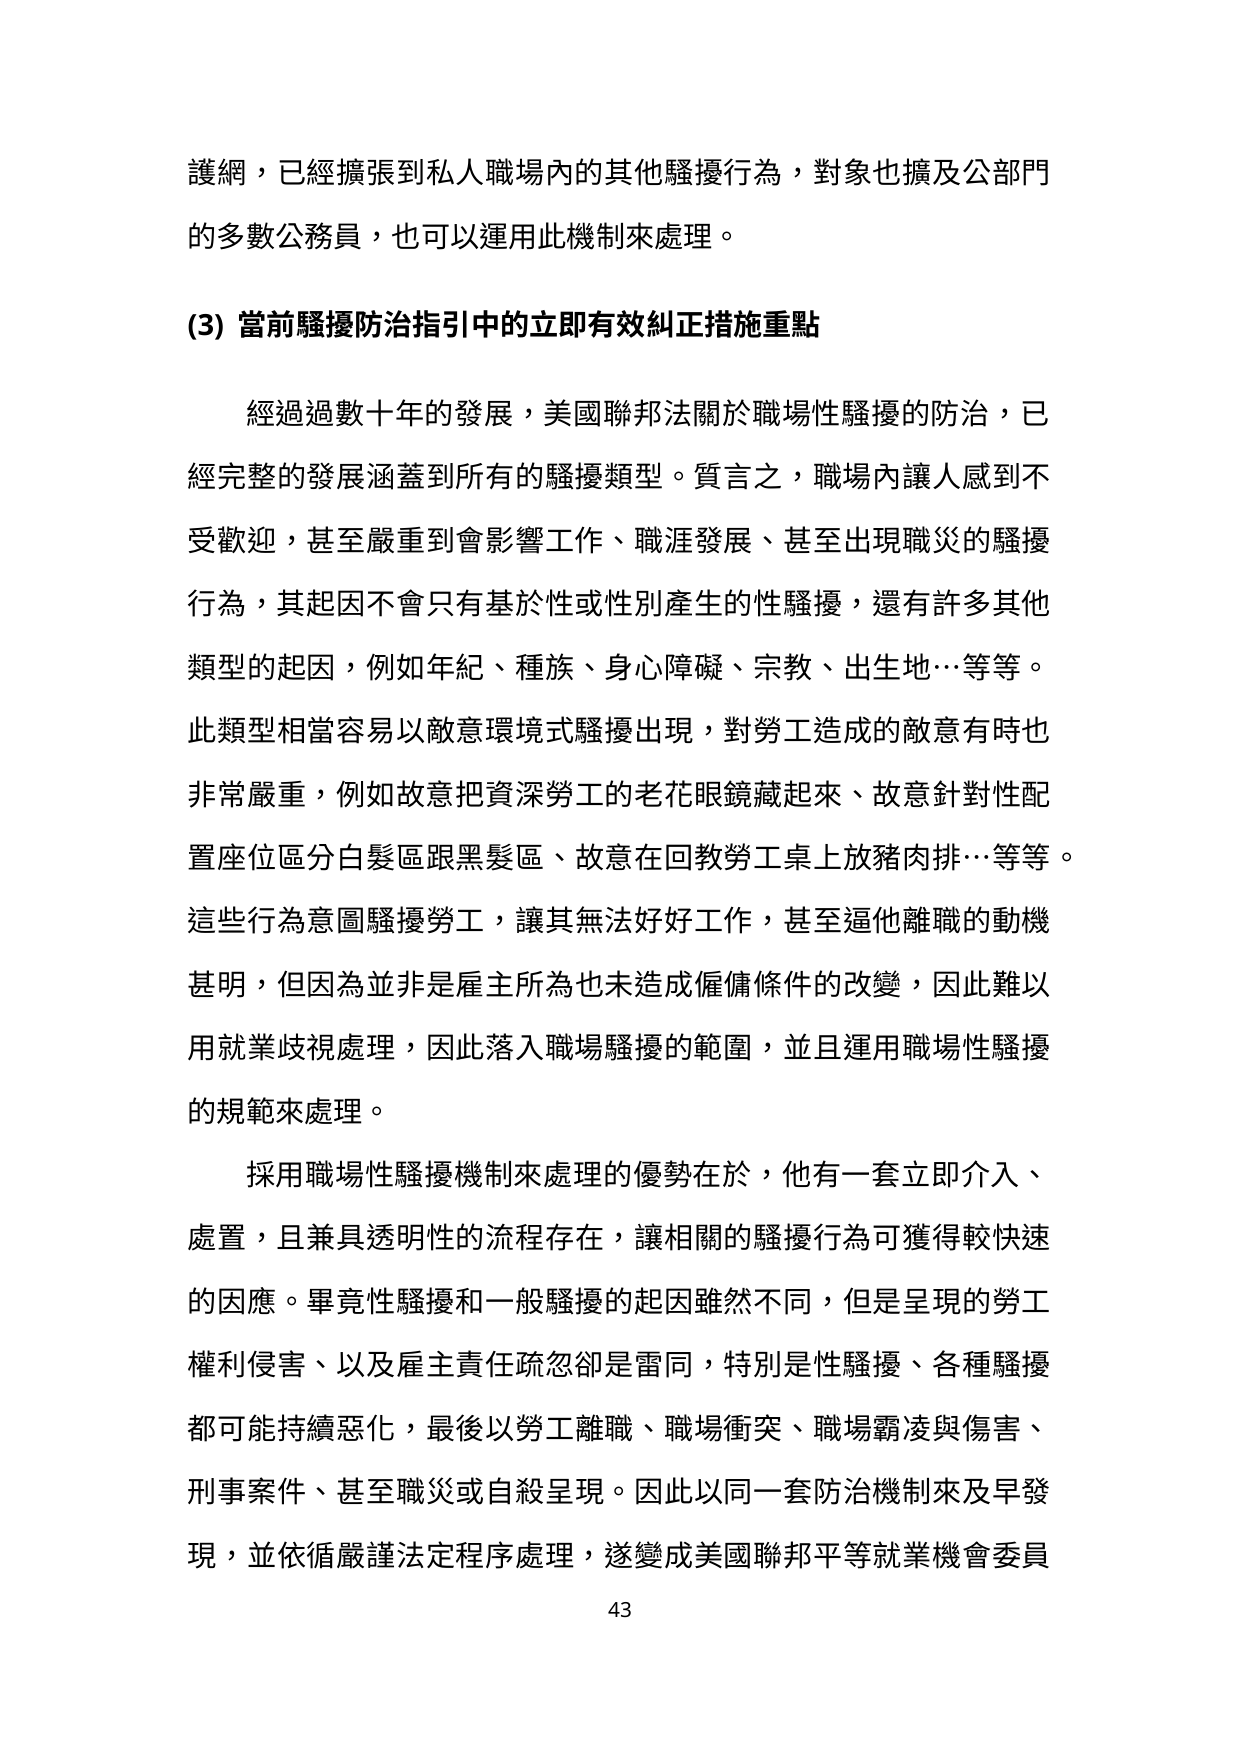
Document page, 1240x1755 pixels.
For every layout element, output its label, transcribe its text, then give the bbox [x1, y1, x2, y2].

text 採用職場性騷擾機制來處理的優勢在於，他有一套立即介入、處置，且兼具透明性的流程存在，讓相關的騷擾行為可獲得較快速的因應。畢竟性騷擾和一般騷擾的起因雖然不同，但是呈現的勞工權利侵害、以及雇主責任疏忽卻是雷同，特別是性騷擾、各種騷擾都可能持續惡化，最後以勞工離職、職場衝突、職場霸凌與傷害、刑事案件、甚至職災或自殺呈現。因此以同一套防治機制來及早發現，並依循嚴謹法定程序處理，遂變成美國聯邦平等就業機會委員 [187, 1152, 1052, 1574]
text 實則，雖有前述的原則性說明，但其實因為不同的職業、產業、位置、職場組成，在避免損害繼續擴大的前提下，其實可以進行的糾正補救的內涵相當廣泛，並無特定的表列措施。此處保有個案之彈性，凡是能夠有效適當終止騷擾的，都能夠納入，且不以滿足被害者之要求為前提，而是要以能確實終止騷擾為前提。指引和法院判決因此也不斷地更新或提出適當的增補。例如職場性騷擾之保護網，已經擴張到私人職場內的其他騷擾行為，對象也擴及公部門的多數公務員，也可以運用此機制來處理。 [187, 150, 1052, 256]
text 經過過數十年的發展，美國聯邦法關於職場性騷擾的防治，已經完整的發展涵蓋到所有的騷擾類型。質言之，職場內讓人感到不受歡迎，甚至嚴重到會影響工作、職涯發展、甚至出現職災的騷擾行為，其起因不會只有基於性或性別產生的性騷擾，還有許多其他類型的起因，例如年紀、種族、身心障礙、宗教、出生地…等等。此類型相當容易以敵意環境式騷擾出現，對勞工造成的敵意有時也非常嚴重，例如故意把資深勞工的老花眼鏡藏起來、故意針對性配置座位區分白髮區跟黑髮區、故意在回教勞工桌上放豬肉排…等等。這些行為意圖騷擾勞工，讓其無法好好工作，甚至逼他離職的動機甚明，但因為並非是雇主所為也未造成僱傭條件的改變，因此難以用就業歧視處理，因此落入職場騷擾的範圍，並且運用職場性騷擾的規範來處理。 [187, 390, 1052, 1131]
list 當前騷擾防治指引中的立即有效糾正措施重點 [187, 302, 1052, 344]
